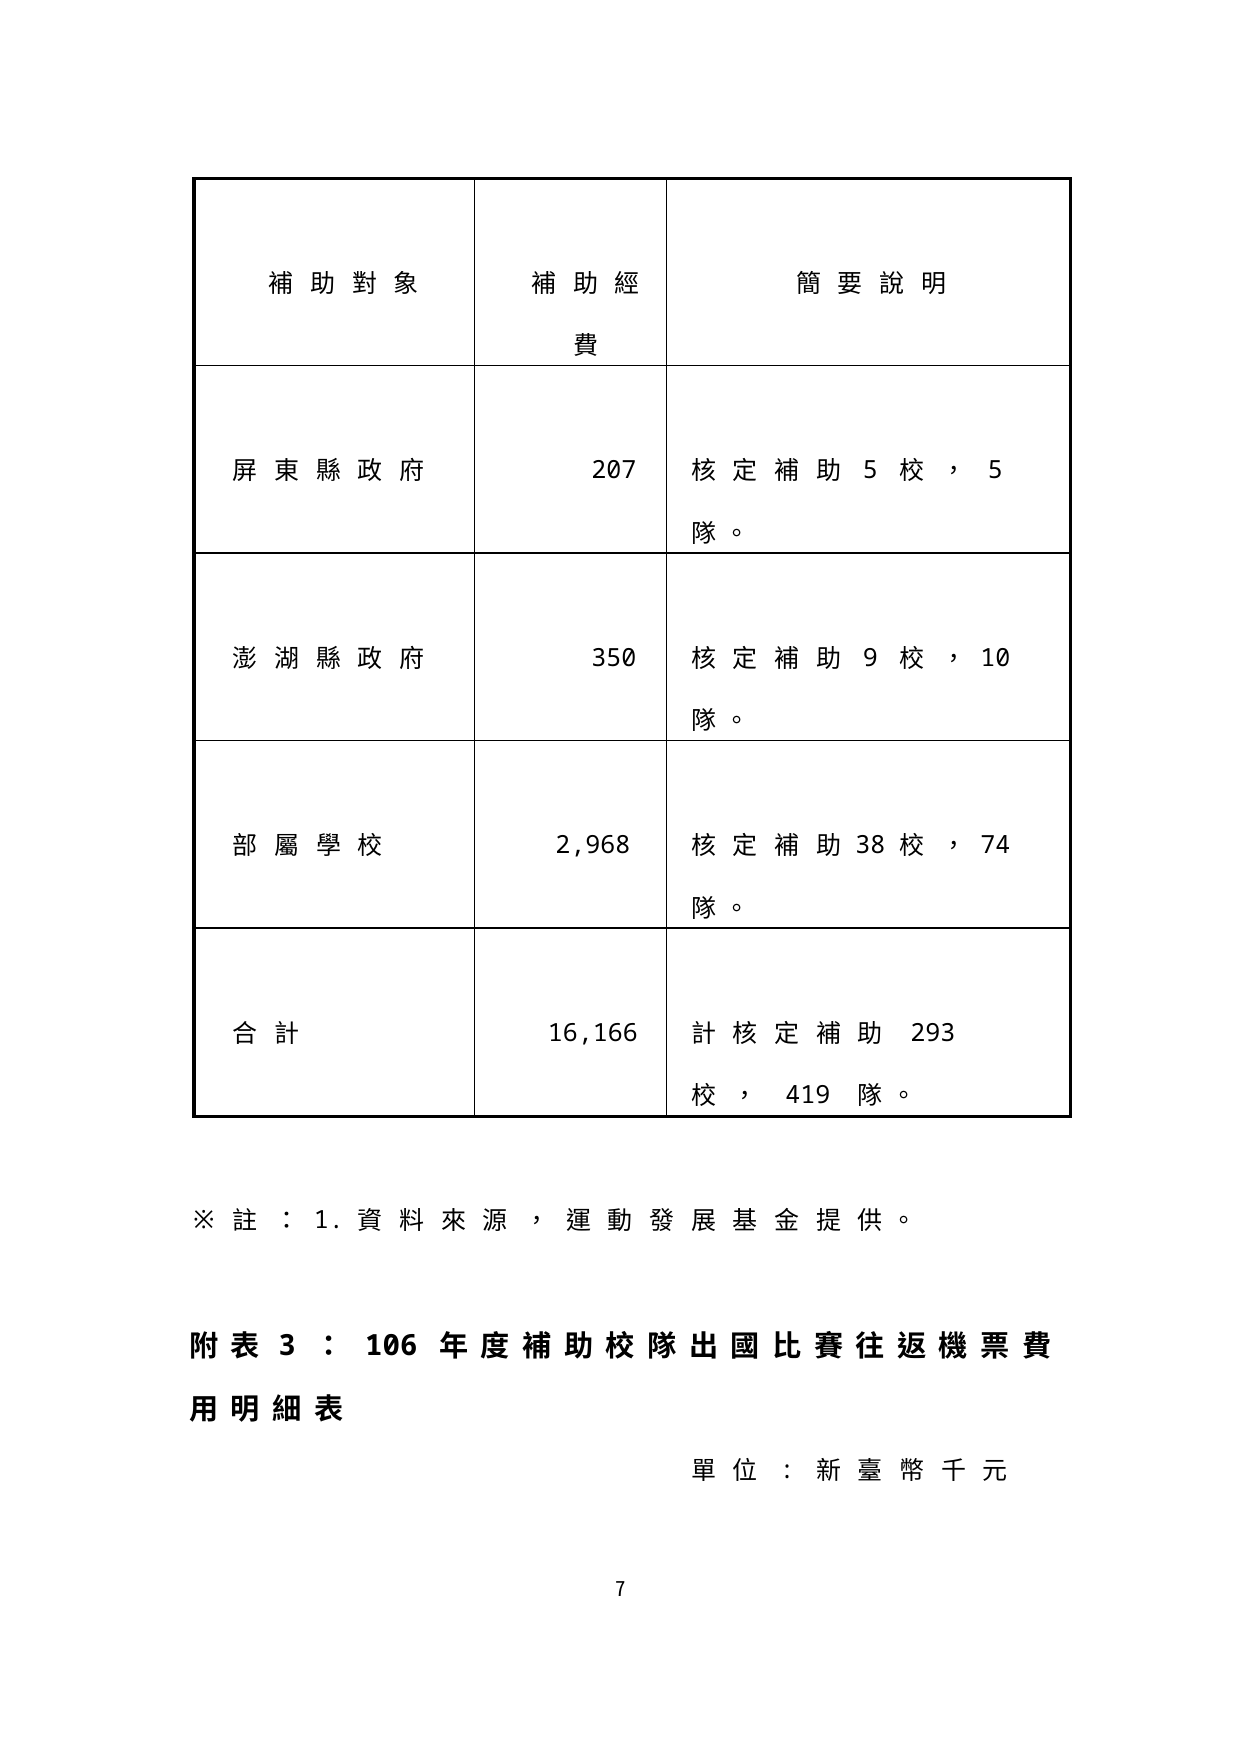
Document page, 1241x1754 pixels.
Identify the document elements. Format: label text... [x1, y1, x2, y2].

table_cell 2,968 [475, 741, 666, 927]
table_cell 核定補助38校，74隊。 [667, 741, 1069, 927]
text 單位:新臺幣千元 [183, 1427, 1058, 1490]
table_cell 部屬學校 [196, 741, 474, 927]
table_cell 屏東縣政府 [196, 366, 474, 552]
table_cell 計核定補助293校，419隊。 [667, 929, 1069, 1115]
table_cell 核定補助5校，5隊。 [667, 366, 1069, 552]
table_header 補助經費 [475, 180, 666, 365]
table_cell 350 [475, 554, 666, 740]
table_header 簡要說明 [667, 180, 1069, 365]
text ※註：1.資料來源，運動發展基金提供。 [183, 1177, 1058, 1240]
table_cell 合計 [196, 929, 474, 1115]
table_cell 澎湖縣政府 [196, 554, 474, 740]
table_cell 16,166 [475, 929, 666, 1115]
table_cell 核定補助9校，10隊。 [667, 554, 1069, 740]
table_cell 207 [475, 366, 666, 552]
table_header 補助對象 [196, 180, 474, 365]
text 附表3：106年度補助校隊出國比賽往返機票費用明細表 [183, 1302, 1058, 1427]
